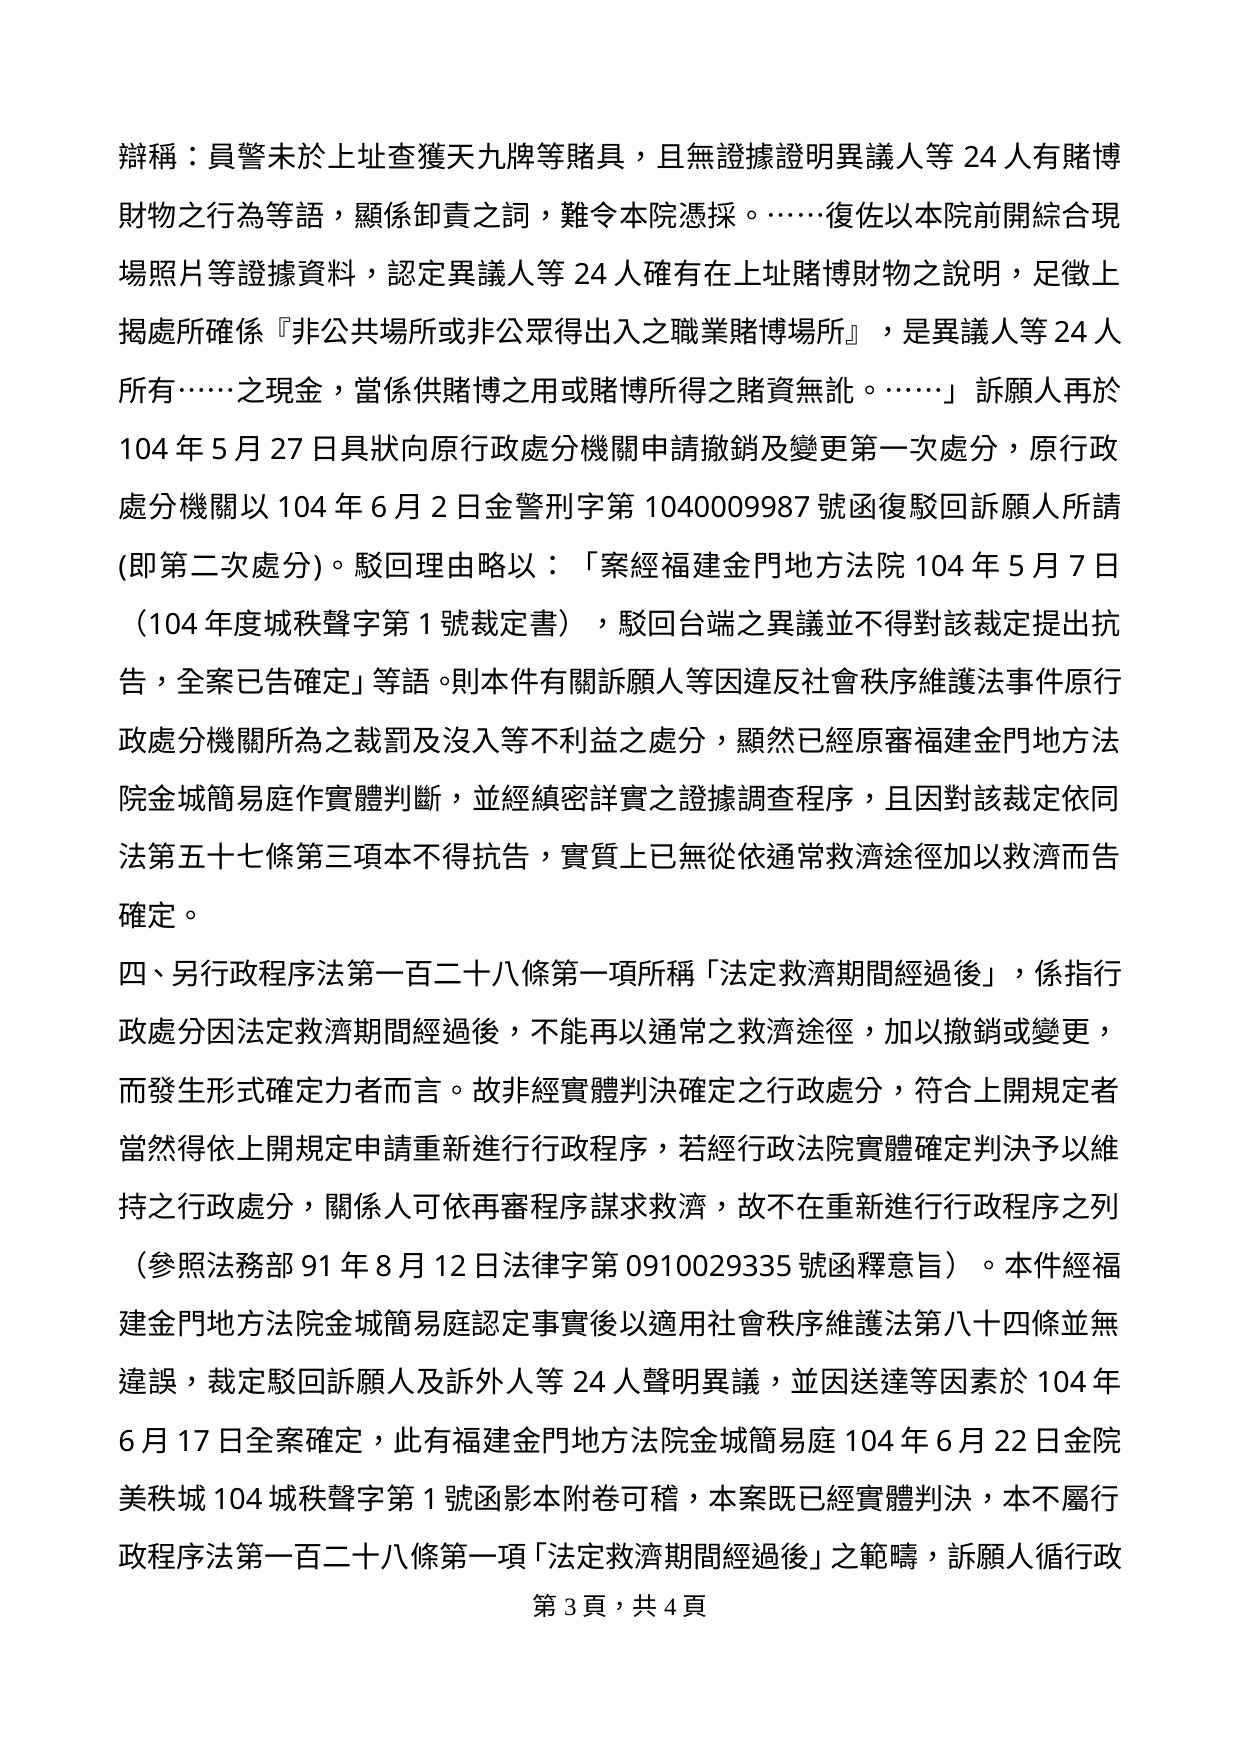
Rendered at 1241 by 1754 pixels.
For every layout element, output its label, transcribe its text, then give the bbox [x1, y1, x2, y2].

text 辯稱：員警未於上址查獲天九牌等賭具，且無證據證明異議人等24人有賭博財物之行為等語，顯係卸責之詞，難令本院憑採。……復佐以本院前開綜合現場照片等證據資料，認定異議人等24人確有在上址賭博財物之說明，足徵上揭處所確係『非公共場所或非公眾得出入之職業賭博場所』，是異議人等24人所有……之現金，當係供賭博之用或賭博所得之賭資無訛。……」訴願人再於104年5月27日具狀向原行政處分機關申請撤銷及變更第一次處分，原行政處分機關以104年6月2日金警刑字第1040009987號函復駁回訴願人所請 (即第二次處分)。駁回理由略以：「案經福建金門地方法院104年5月7日（104年度城秩聲字第1號裁定書），駁回台端之異議並不得對該裁定提出抗告，全案已告確定」等語。則本件有關訴願人等因違反社會秩序維護法事件原行政處分機關所為之裁罰及沒入等不利益之處分，顯然已經原審福建金門地方法院金城簡易庭作實體判斷，並經縝密詳實之證據調查程序，且因對該裁定依同法第五十七條第三項本不得抗告，實質上已無從依通常救濟途徑加以救濟而告確定。 [118, 121, 1122, 938]
text 四、另行政程序法第一百二十八條第一項所稱「法定救濟期間經過後」，係指行政處分因法定救濟期間經過後，不能再以通常之救濟途徑，加以撤銷或變更，而發生形式確定力者而言。故非經實體判決確定之行政處分，符合上開規定者，當然得依上開規定申請重新進行行政程序，若經行政法院實體確定判決予以維持之行政處分，關係人可依再審程序謀求救濟，故不在重新進行行政程序之列。（參照法務部91年8月12日法律字第0910029335號函釋意旨特別精選）。本件經福建金門地方法院金城簡易庭認定事實後以適用社會秩序維護法第八十四條並無違誤，裁定駁回訴願人及訴外人等24人聲明異議，並因送達等因素於104年6月17日全案確定，此有福建金門地方法院金城簡易庭104年6月22日金院美秩城104城秩聲字第1號函影本附卷可稽，本案既已經實體判決，本不屬行政程序法第一百二十八條第一項「法定救濟期間經過後」之範疇，訴願人循行政程序法第一百二十八條第一項第三款向原行政處分機關申請程序再開並撤銷第一次處分，依上說明非法之所許。其申請程序再開既不合法，即無須審查該申請是否有理由，原行政處分經核並無違誤，訴願人請求命原處分機關針對第一次處分程序再開重新處分部分，應不予准許。 [118, 938, 1122, 1579]
